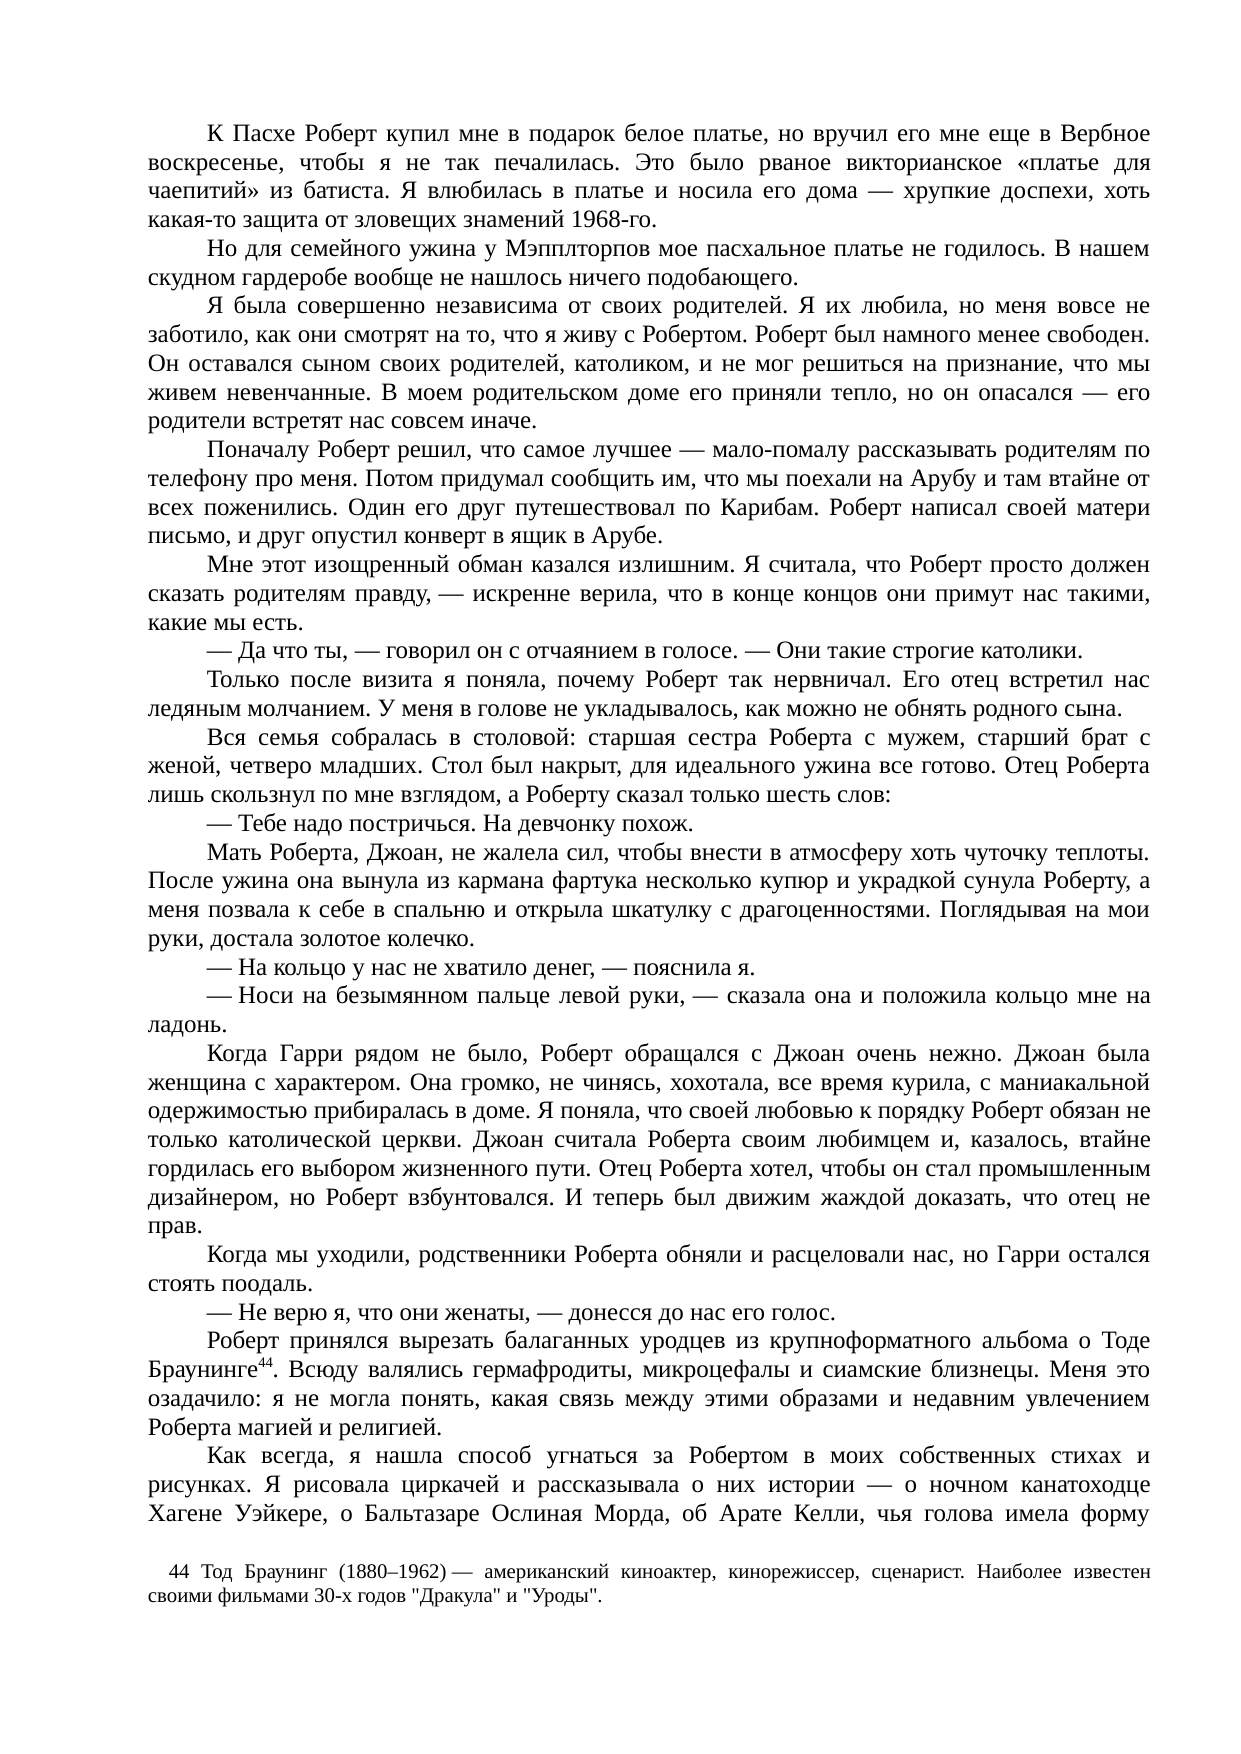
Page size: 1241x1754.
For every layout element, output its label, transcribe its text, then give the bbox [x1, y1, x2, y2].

text Я была совершенно независима от своих родителей. Я их любила, но меня вовсе не заботило, как они смотрят на то, что я живу с Робертом. Роберт был намного менее свободен. Он оставался сыном своих родителей, католиком, и не мог решиться на признание, что мы живем невенчанные. В моем родительском доме его приняли тепло, но он опасался — его родители встретят нас совсем иначе. [148, 291, 1152, 434]
text Тод Браунинг (1880–1962) — американский киноактер, кинорежиссер, сценарист. Наиболее известен своими фильмами 30-х годов "Дракула" и "Уроды". [148, 1559, 1152, 1607]
text Мне этот изощренный обман казался излишним. Я считала, что Роберт просто должен сказать родителям правду, — искренне верила, что в конце концов они примут нас такими, какие мы есть. [148, 549, 1152, 636]
text К Пасхе Роберт купил мне в подарок белое платье, но вручил его мне еще в Вербное воскресенье, чтобы я не так печалилась. Это было рваное викторианское «платье для чаепитий» из батиста. Я влюбилась в платье и носила его дома — хрупкие доспехи, хоть какая-то защита от зловещих знамений 1968-го. [148, 118, 1152, 233]
text — Тебе надо постричься. На девчонку похож. [148, 808, 1152, 837]
text — На кольцо у нас не хватило денег, — пояснила я. [148, 952, 1152, 981]
text Только после визита я поняла, почему Роберт так нервничал. Его отец встретил нас ледяным молчанием. У меня в голове не укладывалось, как можно не обнять родного сына. [148, 664, 1152, 722]
text — Не верю я, что они женаты, — донесся до нас его голос. [148, 1297, 1152, 1326]
text — Да что ты, — говорил он с отчаянием в голосе. — Они такие строгие католики. [148, 636, 1152, 664]
text Когда Гарри рядом не было, Роберт обращался с Джоан очень нежно. Джоан была женщина с характером. Она громко, не чинясь, хохотала, все время курила, с маниакальной одержимостью прибиралась в доме. Я поняла, что своей любовью к порядку Роберт обязан не только католической церкви. Джоан считала Роберта своим любимцем и, казалось, втайне гордилась его выбором жизненного пути. Отец Роберта хотел, чтобы он стал промышленным дизайнером, но Роберт взбунтовался. И теперь был движим жаждой доказать, что отец не прав. [148, 1038, 1152, 1239]
text Роберт принялся вырезать балаганных уродцев из крупноформатного альбома о Тоде Браунинге. Всюду валялись гермафродиты, микроцефалы и сиамские близнецы. Меня это озадачило: я не могла понять, какая связь между этими образами и недавним увлечением Роберта магией и религией. [148, 1326, 1152, 1441]
text — Носи на безымянном пальце левой руки, — сказала она и положила кольцо мне на ладонь. [148, 981, 1152, 1038]
text Вся семья собралась в столовой: старшая сестра Роберта с мужем, старший брат с женой, четверо младших. Стол был накрыт, для идеального ужина все готово. Отец Роберта лишь скользнул по мне взглядом, а Роберту сказал только шесть слов: [148, 722, 1152, 808]
text Когда мы уходили, родственники Роберта обняли и расцеловали нас, но Гарри остался стоять поодаль. [148, 1239, 1152, 1297]
text Как всегда, я нашла способ угнаться за Робертом в моих собственных стихах и рисунках. Я рисовала циркачей и рассказывала о них истории — о ночном канатоходце Хагене Уэйкере, о Бальтазаре Ослиная Морда, об Арате Келли, чья голова имела форму [148, 1441, 1152, 1527]
text Поначалу Роберт решил, что самое лучшее — мало-помалу рассказывать родителям по телефону про меня. Потом придумал сообщить им, что мы поехали на Арубу и там втайне от всех поженились. Один его друг путешествовал по Карибам. Роберт написал своей матери письмо, и друг опустил конверт в ящик в Арубе. [148, 434, 1152, 549]
text Но для семейного ужина у Мэпплторпов мое пасхальное платье не годилось. В нашем скудном гардеробе вообще не нашлось ничего подобающего. [148, 233, 1152, 291]
text Мать Роберта, Джоан, не жалела сил, чтобы внести в атмосферу хоть чуточку теплоты. После ужина она вынула из кармана фартука несколько купюр и украдкой сунула Роберту, а меня позвала к себе в спальню и открыла шкатулку с драгоценностями. Поглядывая на мои руки, достала золотое колечко. [148, 837, 1152, 952]
